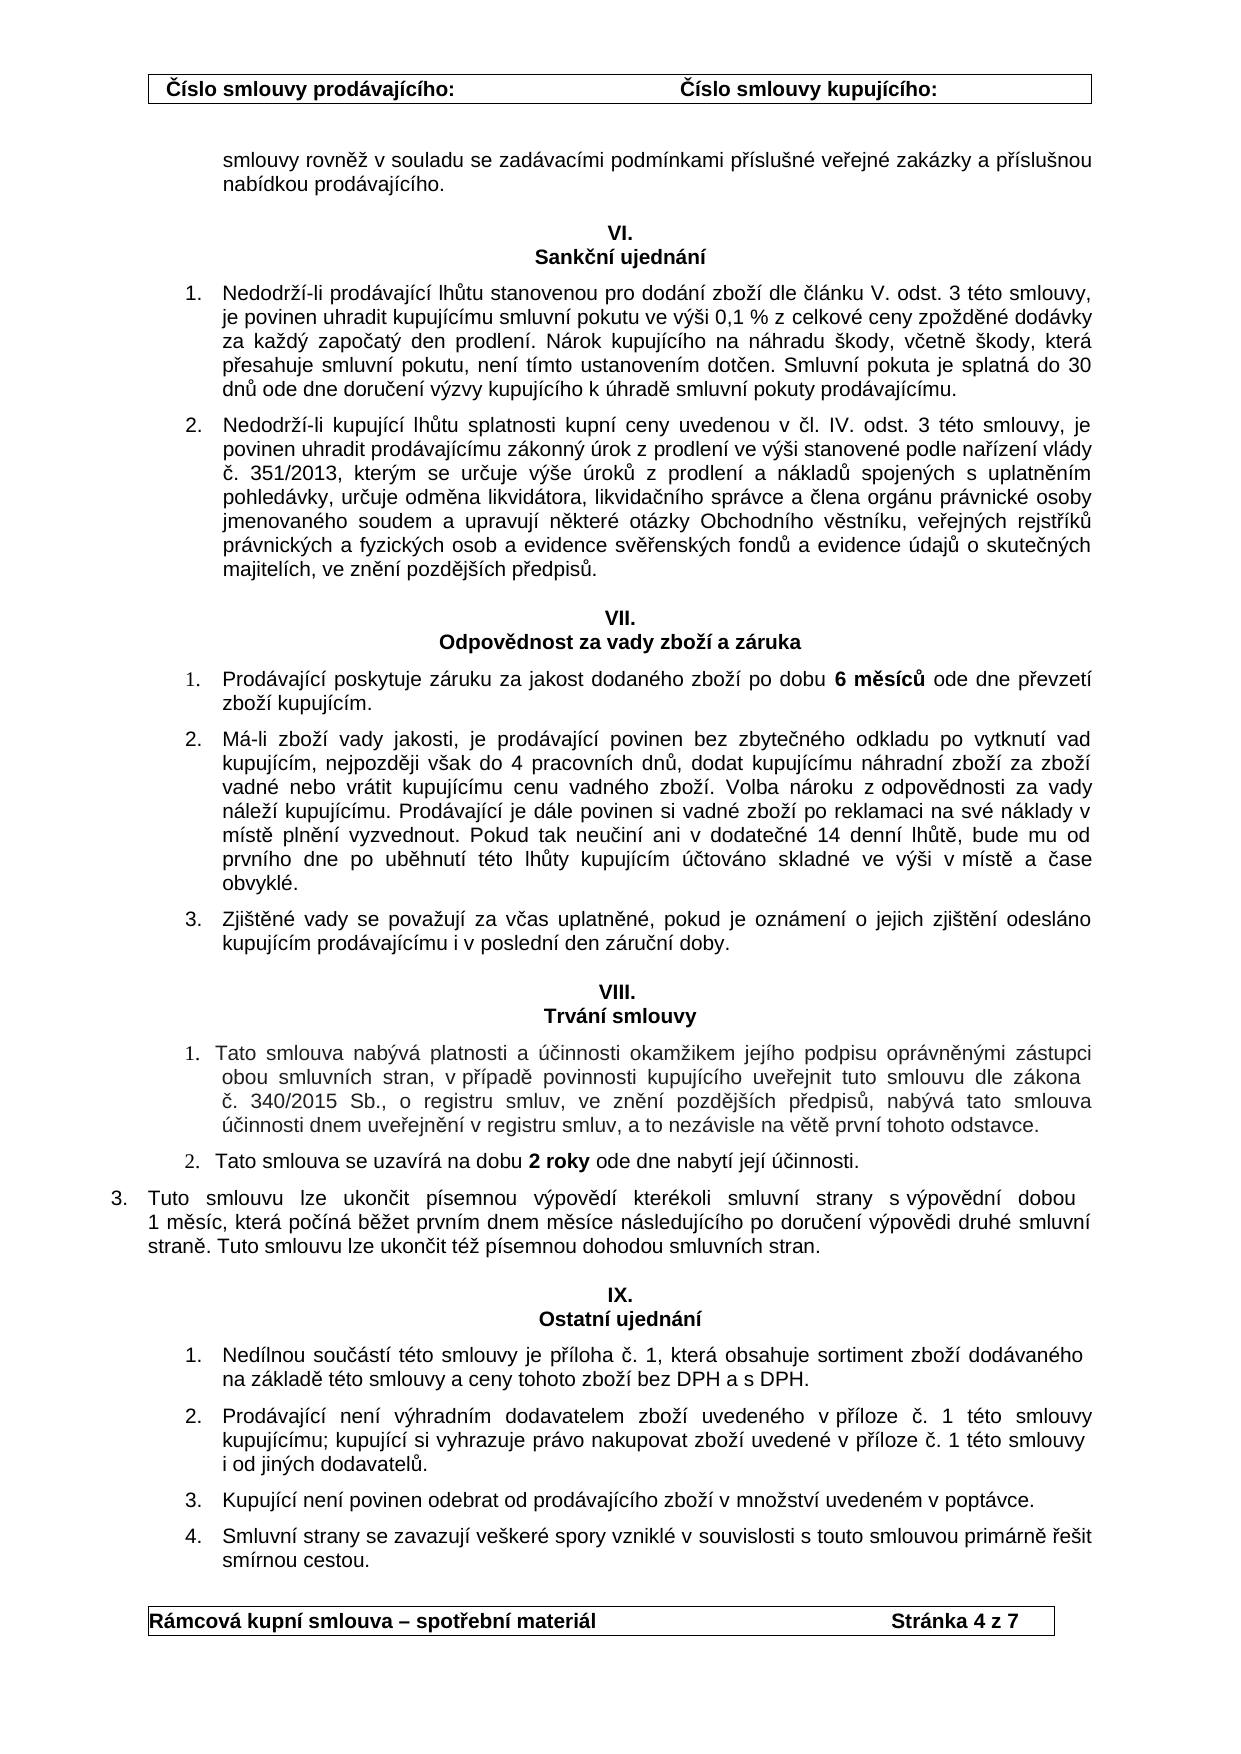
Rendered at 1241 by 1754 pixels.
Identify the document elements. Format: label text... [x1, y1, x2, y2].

text VII. [148, 606, 1092, 630]
list Má-li zboží vady jakosti, je prodávající povinen bez zbytečného odkladu po vytknutí vad kupujícím, nejpozději však do 4 pracovních dnů, dodat kupujícímu náhradní zboží za zboží vadné nebo vrátit kupujícímu cenu vadného zboží. Volba nároku z odpovědnosti za vady náleží kupujícímu. Prodávající je dále povinen si vadné zboží po reklamaci na své náklady v místě plnění vyzvednout. Pokud tak neučiní ani v dodatečné 14 denní lhůtě, bude mu od prvního dne po uběhnutí této lhůty kupujícím účtováno skladné ve výši v místě a čase obvyklé. [185, 727, 1092, 895]
list Tato smlouva nabývá platnosti a účinnosti okamžikem jejího podpisu oprávněnými zástupci obou smluvních stran, v případě povinnosti kupujícího uveřejnit tuto smlouvu dle zákona č. 340/2015 Sb., o registru smluv, ve znění pozdějších předpisů, nabývá tato smlouva účinnosti dnem uveřejnění v registru smluv, a to nezávisle na větě první tohoto odstavce. [184, 1041, 1092, 1137]
list Nedodrží-li kupující lhůtu splatnosti kupní ceny uvedenou v čl. IV. odst. 3 této smlouvy, je povinen uhradit prodávajícímu zákonný úrok z prodlení ve výši stanovené podle nařízení vlády č. 351/2013, kterým se určuje výše úroků z prodlení a nákladů spojených s uplatněním pohledávky, určuje odměna likvidátora, likvidačního správce a člena orgánu právnické osoby jmenovaného soudem a upravují některé otázky Obchodního věstníku, veřejných rejstříků právnických a fyzických osob a evidence svěřenských fondů a evidence údajů o skutečných majitelích, ve znění pozdějších předpisů. [185, 413, 1092, 581]
text Trvání smlouvy [148, 1004, 1092, 1028]
text IX. [148, 1283, 1092, 1307]
list Nedodrží-li prodávající lhůtu stanovenou pro dodání zboží dle článku V. odst. 3 této smlouvy, je povinen uhradit kupujícímu smluvní pokutu ve výši 0,1 % z celkové ceny zpožděné dodávky za každý započatý den prodlení. Nárok kupujícího na náhradu škody, včetně škody, která přesahuje smluvní pokutu, není tímto ustanovením dotčen. Smluvní pokuta je splatná do 30 dnů ode dne doručení výzvy kupujícího k úhradě smluvní pokuty prodávajícímu. [185, 281, 1092, 401]
subtitle Sankční ujednání [148, 244, 1092, 268]
list Zjištěné vady se považují za včas uplatněné, pokud je oznámení o jejich zjištění odesláno kupujícím prodávajícímu i v poslední den záruční doby. [185, 907, 1092, 955]
list smlouvy rovněž v souladu se zadávacími podmínkami příslušné veřejné zakázky a příslušnou nabídkou prodávajícího. [185, 148, 1092, 196]
list Tuto smlouvu lze ukončit písemnou výpovědí kterékoli smluvní strany s výpovědní dobou 1 měsíc, která počíná běžet prvním dnem měsíce následujícího po doručení výpovědi druhé smluvní straně. Tuto smlouvu lze ukončit též písemnou dohodou smluvních stran. [111, 1186, 1092, 1258]
text VIII. [148, 980, 1092, 1004]
list Kupující není povinen odebrat od prodávajícího zboží v množství uvedeném v poptávce. [185, 1488, 1092, 1512]
list Tato smlouva se uzavírá na dobu 2 roky ode dne nabytí její účinnosti. [184, 1149, 1092, 1173]
list Prodávající poskytuje záruku za jakost dodaného zboží po dobu 6 měsíců ode dne převzetí zboží kupujícím. [185, 666, 1092, 714]
list Prodávající není výhradním dodavatelem zboží uvedeného v příloze č. 1 této smlouvy kupujícímu; kupující si vyhrazuje právo nakupovat zboží uvedené v příloze č. 1 této smlouvy i od jiných dodavatelů. [185, 1403, 1092, 1475]
subtitle Odpovědnost za vady zboží a záruka [148, 630, 1092, 654]
list Nedílnou součástí této smlouvy je příloha č. 1, která obsahuje sortiment zboží dodávaného na základě této smlouvy a ceny tohoto zboží bez DPH a s DPH. [185, 1343, 1092, 1391]
text Ostatní ujednání [148, 1307, 1092, 1331]
list Smluvní strany se zavazují veškeré spory vzniklé v souvislosti s touto smlouvou primárně řešit smírnou cestou. [185, 1524, 1092, 1572]
text VI. [148, 221, 1092, 244]
